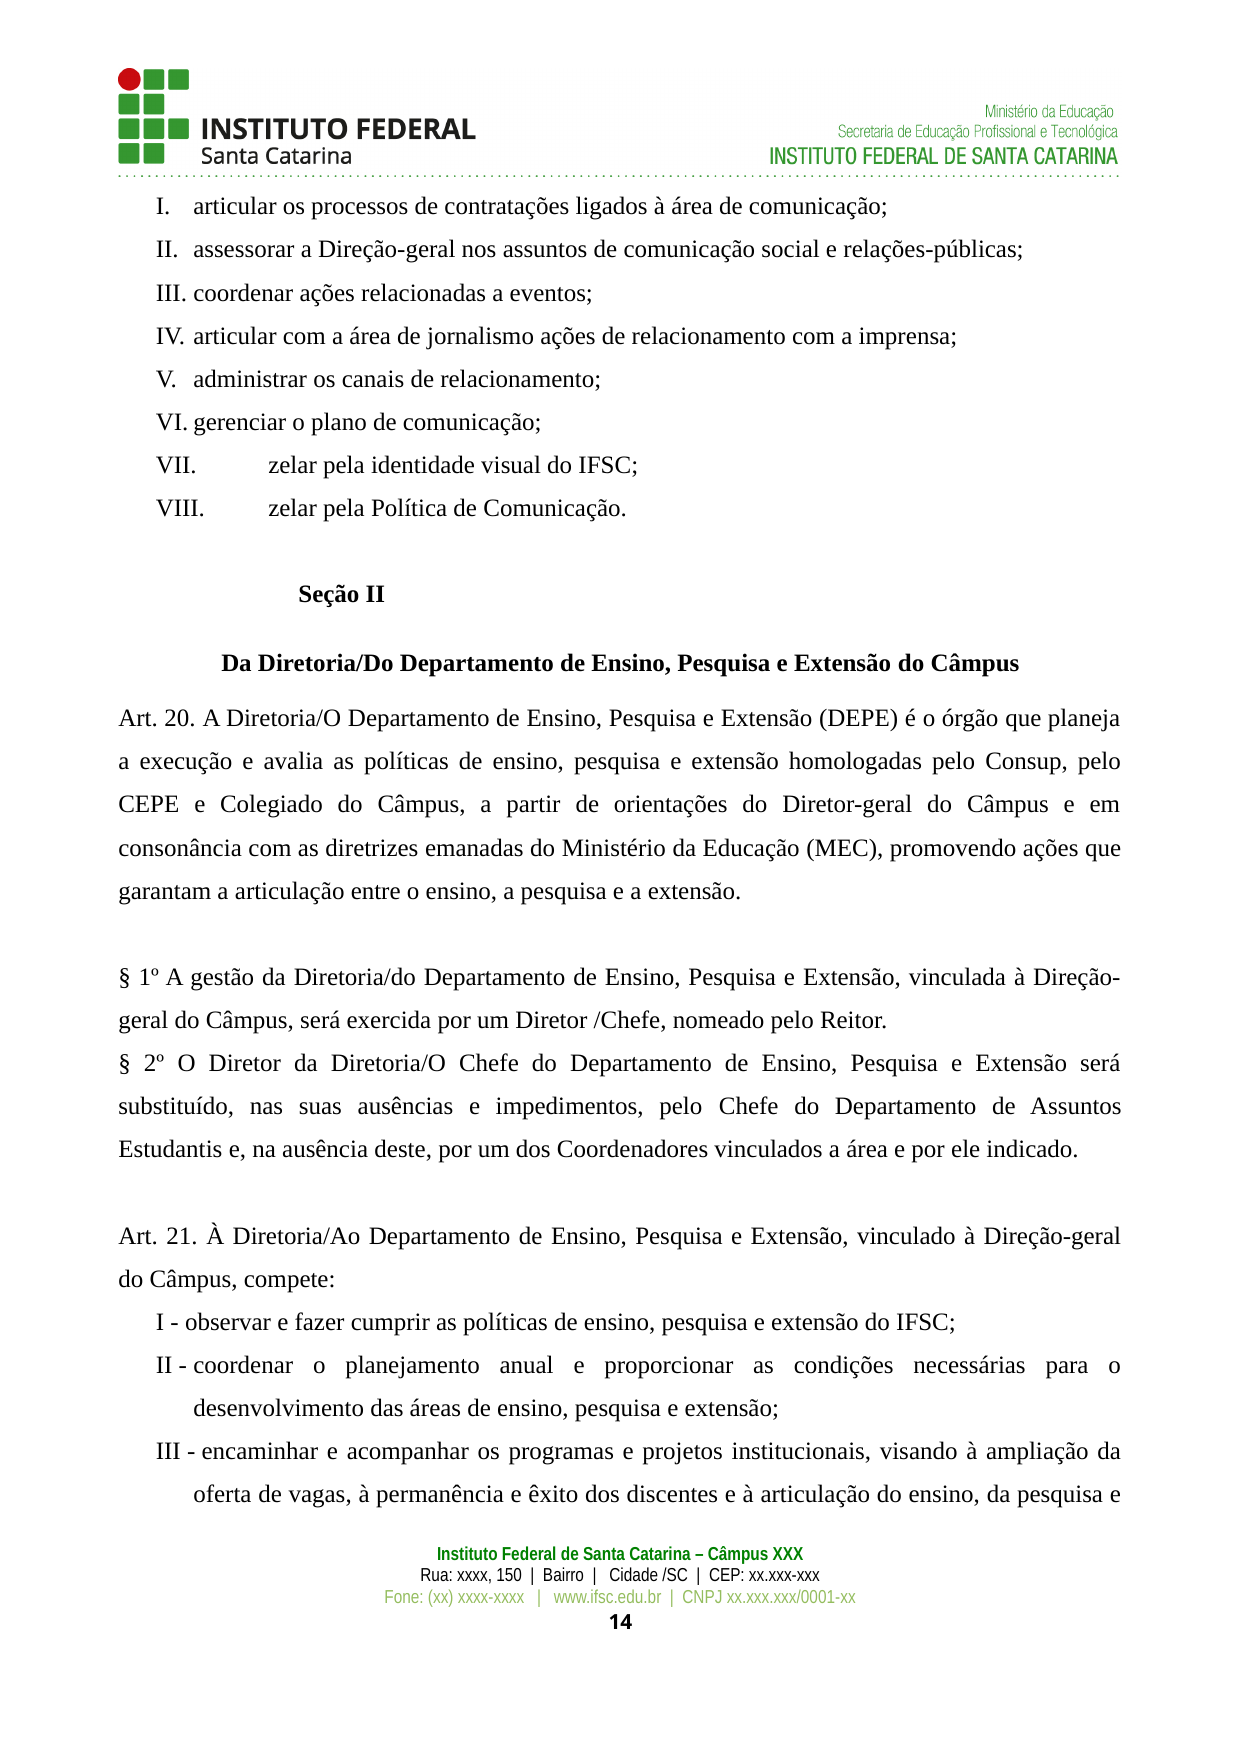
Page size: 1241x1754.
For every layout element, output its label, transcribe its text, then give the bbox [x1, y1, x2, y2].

list encaminhar e acompanhar os programas e projetos institucionais, visando à ampliação da oferta de vagas, à permanência e êxito dos discentes e à articulação do ensino, da pesquisa e [156, 1436, 1122, 1508]
list observar e fazer cumprir as políticas de ensino, pesquisa e extensão do IFSC; [156, 1307, 1122, 1336]
text Art. 21. À Diretoria/Ao Departamento de Ensino, Pesquisa e Extensão, vinculado à Direção-geral do Câmpus, compete: [118, 1221, 1122, 1293]
list assessorar a Direção-geral nos assuntos de comunicação social e relações-públicas; [156, 234, 1122, 263]
list zelar pela Política de Comunicação. [156, 493, 1122, 522]
list administrar os canais de relacionamento; [156, 364, 1122, 393]
list articular com a área de jornalismo ações de relacionamento com a imprensa; [156, 321, 1122, 349]
subtitle Seção II [298, 579, 1122, 608]
subtitle Da Diretoria/Do Departamento de Ensino, Pesquisa e Extensão do Câmpus [118, 648, 1122, 676]
list coordenar ações relacionadas a eventos; [156, 278, 1122, 306]
list coordenar o planejamento anual e proporcionar as condições necessárias para o desenvolvimento das áreas de ensino, pesquisa e extensão; [156, 1350, 1122, 1422]
text Art. 20. A Diretoria/O Departamento de Ensino, Pesquisa e Extensão (DEPE) é o órgão que planeja a execução e avalia as políticas de ensino, pesquisa e extensão homologadas pelo Consup, pelo CEPE e Colegiado do Câmpus, a partir de orientações do Diretor-geral do Câmpus e em consonância com as diretrizes emanadas do Ministério da Educação (MEC), promovendo ações que garantam a articulação entre o ensino, a pesquisa e a extensão. [118, 703, 1122, 904]
text § 1º A gestão da Diretoria/do Departamento de Ensino, Pesquisa e Extensão, vinculada à Direção-geral do Câmpus, será exercida por um Diretor /Chefe, nomeado pelo Reitor. [118, 962, 1122, 1034]
list articular os processos de contratações ligados à área de comunicação; [156, 177, 1122, 220]
picture [118, 68, 1123, 177]
list zelar pela identidade visual do IFSC; [156, 450, 1122, 479]
list gerenciar o plano de comunicação; [156, 407, 1122, 436]
text § 2º O Diretor da Diretoria/O Chefe do Departamento de Ensino, Pesquisa e Extensão será substituído, nas suas ausências e impedimentos, pelo Chefe do Departamento de Assuntos Estudantis e, na ausência deste, por um dos Coordenadores vinculados a área e por ele indicado. [118, 1048, 1122, 1163]
